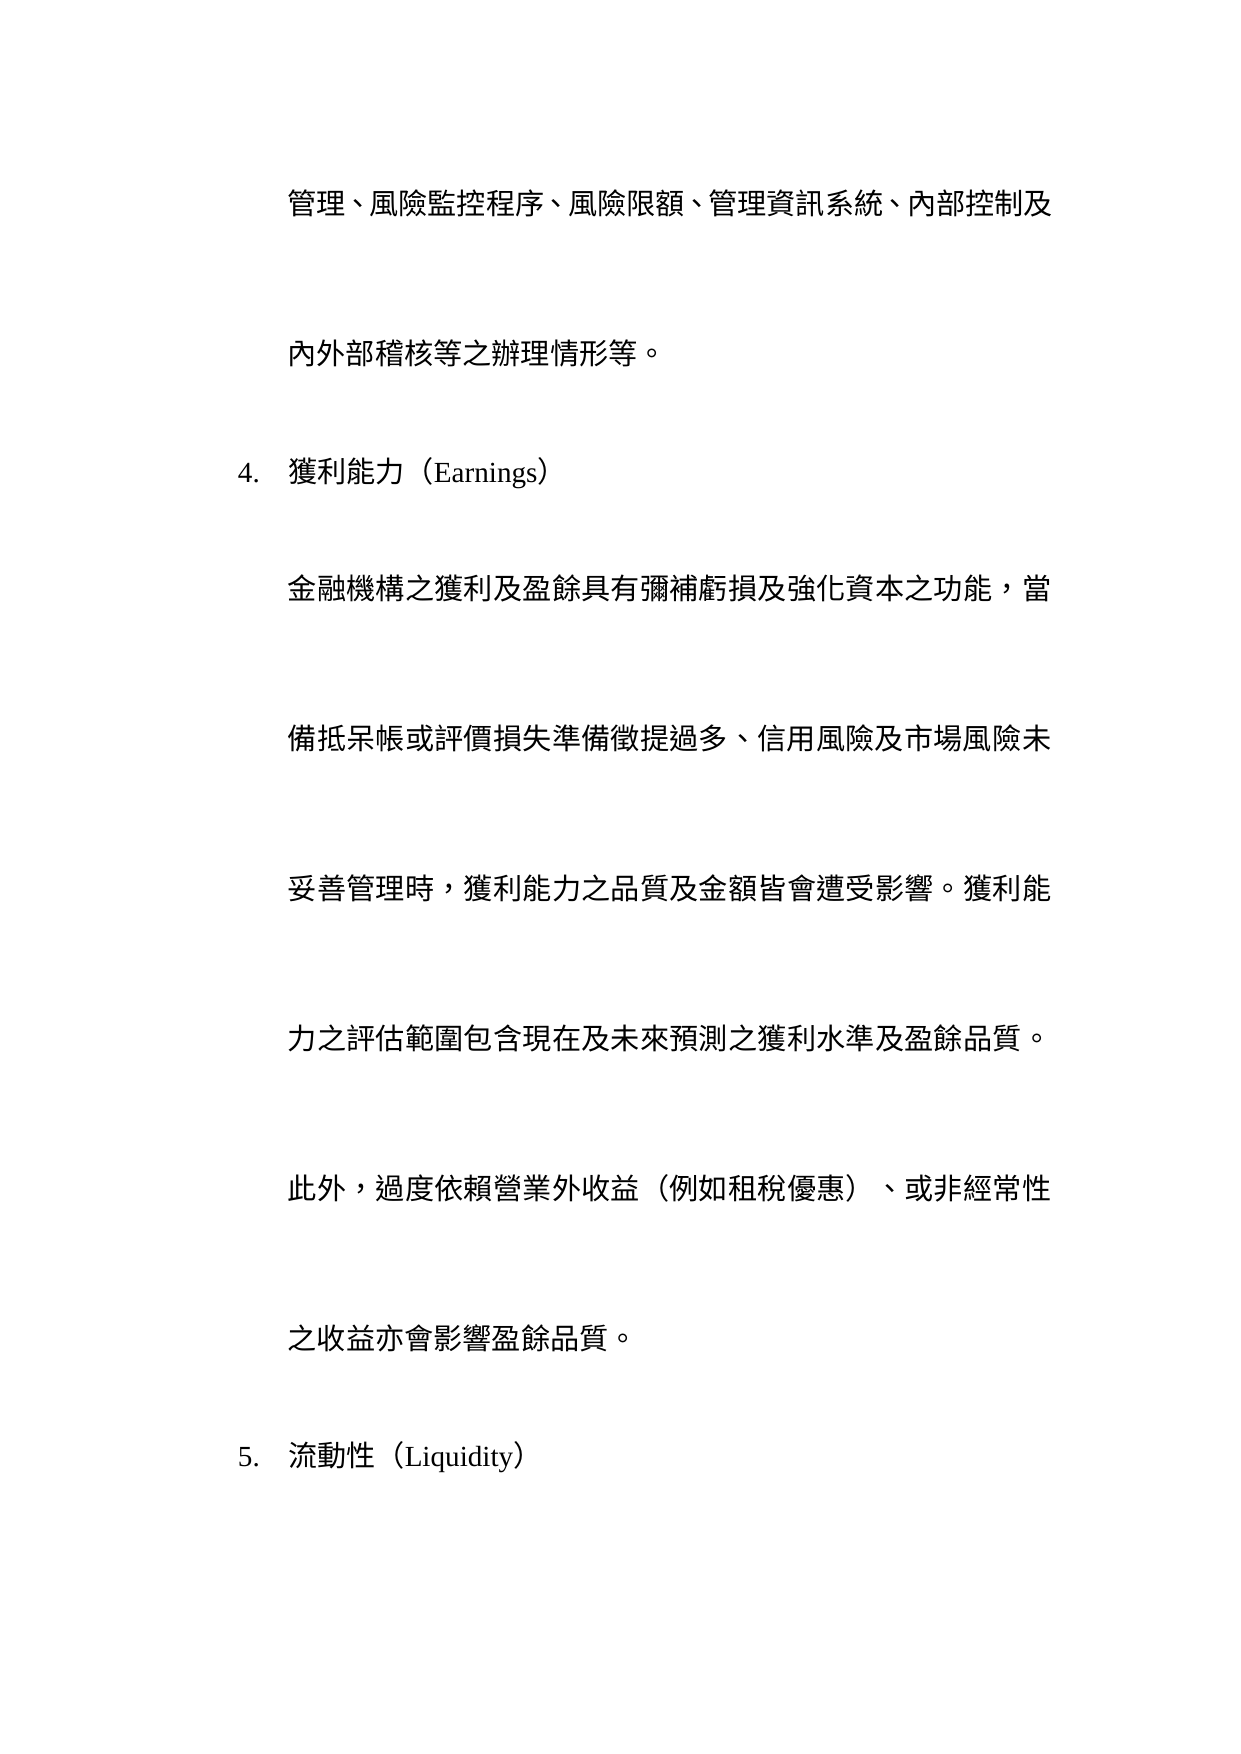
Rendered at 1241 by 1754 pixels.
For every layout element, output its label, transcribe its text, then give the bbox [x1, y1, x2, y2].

subtitle 獲利能力（Earnings） [238, 432, 1053, 507]
subtitle 流動性（Liquidity） [238, 1416, 1053, 1491]
text 金融機構之獲利及盈餘具有彌補虧損及強化資本之功能，當備抵呆帳或評價損失準備徵提過多、信用風險及市場風險未妥善管理時，獲利能力之品質及金額皆會遭受影響。獲利能力之評估範圍包含現在及未來預測之獲利水準及盈餘品質。此外，過度依賴營業外收益（例如租稅優惠）、或非經常性之收益亦會影響盈餘品質。 [287, 549, 1053, 1374]
text 評估管理階層之管理能力、決策品質、以及危機處理之應變能力。管理能力與其他面向之評估具有密切關係，一般而言，當其他面向之評估不佳時，管理能力此項評等亦會受連帶影響。管理能力之評估主要係針對金融機構之董事會及高階管理階層，評估其對於營業風險之辨識、衡量、監控及管理能力，檢視風險政策、風險監控程序以及風險限額是否妥當。管理能力之評估項目包括：董事會及高階管理階層、風險政策、風險管理、風險監控程序、風險限額、管理資訊系統、內部控制及內外部稽核等之辦理情形等。 [287, 164, 1053, 389]
